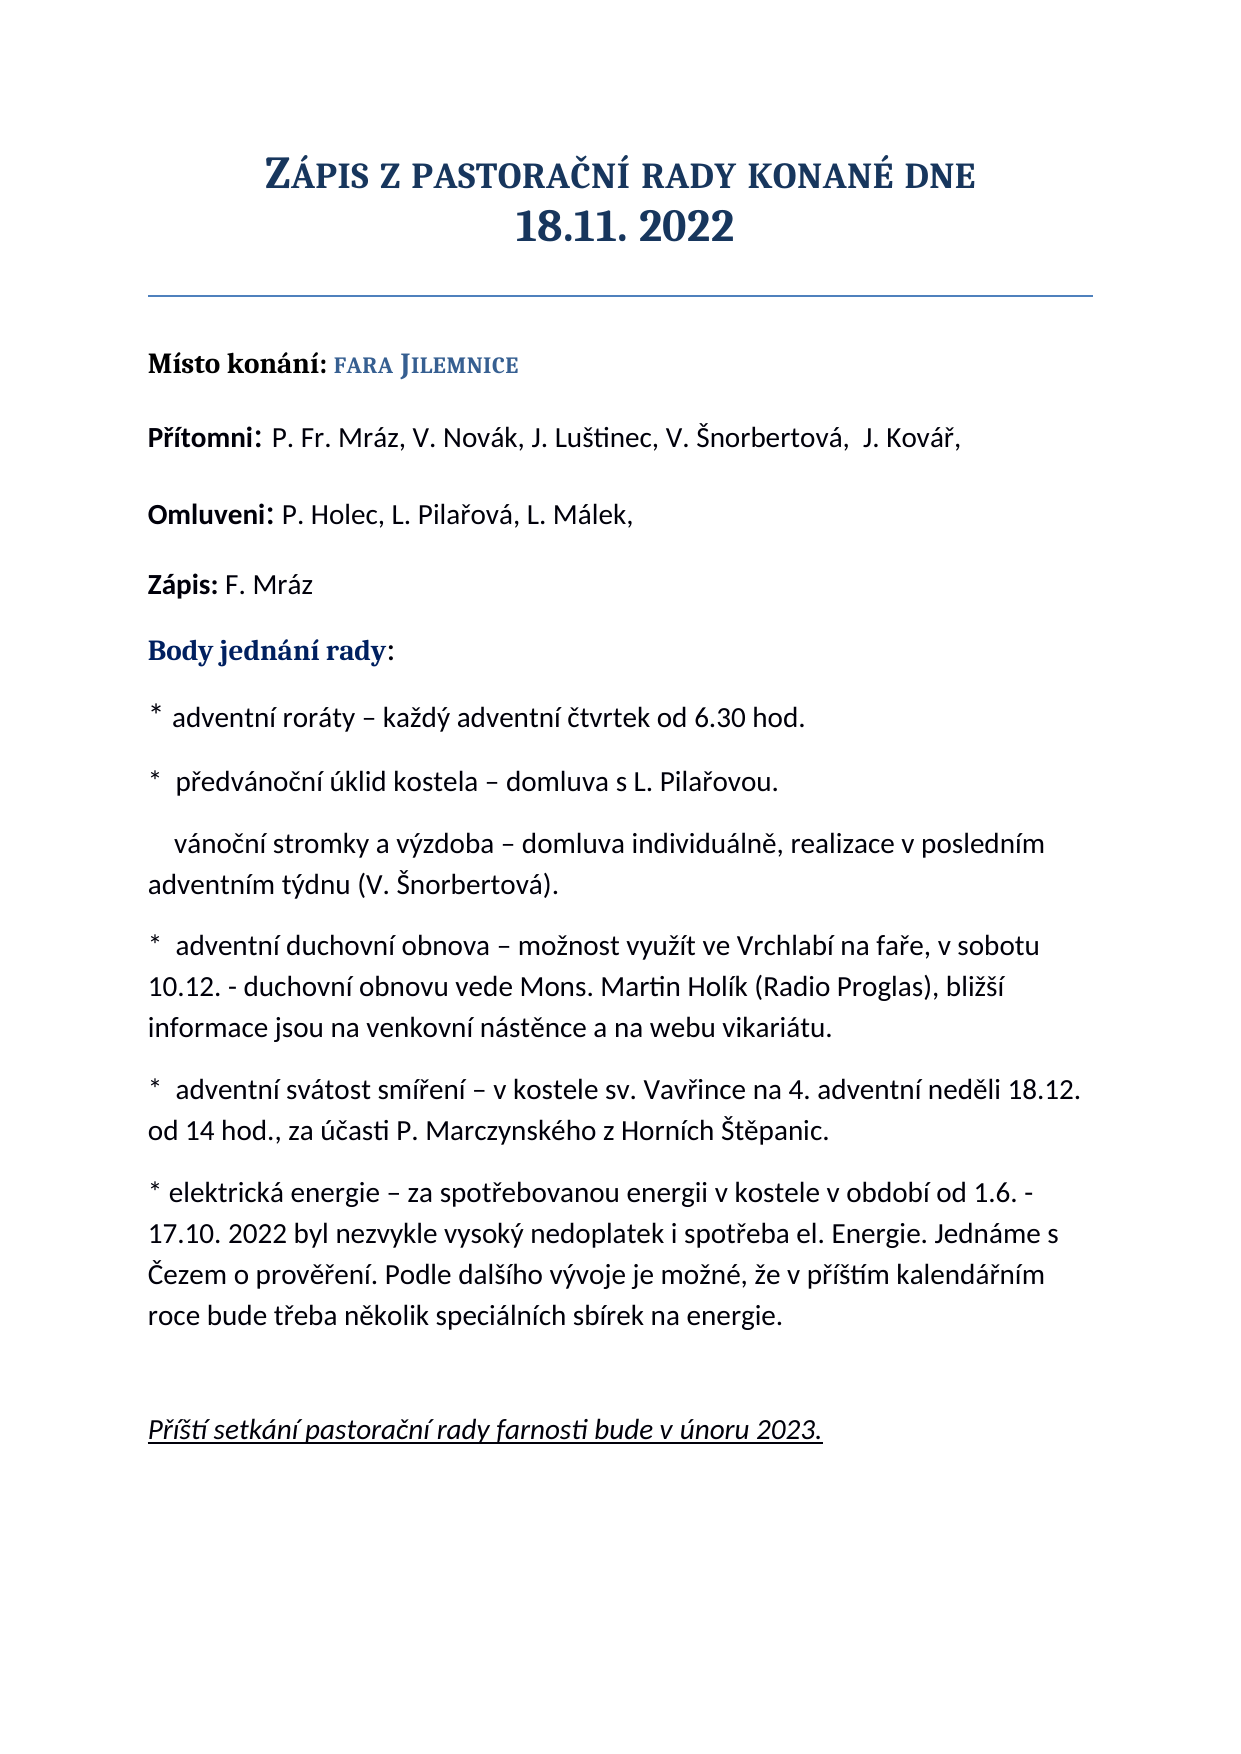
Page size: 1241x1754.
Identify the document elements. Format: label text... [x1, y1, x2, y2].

text * adventní duchovní obnova – možnost využít ve Vrchlabí na faře, v sobotu 10.12. - duchovní obnovu vede Mons. Martin Holík (Radio Proglas), bližší informace jsou na venkovní nástěnce a na webu vikariátu. [148, 927, 1093, 1045]
title Zápis z pastorační rady konané dne [148, 148, 1093, 200]
title 18.11. 2022 [148, 200, 1093, 253]
text Zápis: F. Mráz [148, 566, 1093, 602]
text vánoční stromky a výzdoba – domluva individuálně, realizace v posledním adventním týdnu (V. Šnorbertová). [148, 825, 1093, 901]
text * adventní roráty – každý adventní čtvrtek od 6.30 hod. [148, 695, 1093, 736]
text Body jednání rady: [148, 628, 1093, 668]
subtitle Místo konání: fara Jilemnice [148, 347, 1093, 381]
text * předvánoční úklid kostela – domluva s L. Pilařovou. [148, 763, 1093, 799]
text * adventní svátost smíření – v kostele sv. Vavřince na 4. adventní neděli 18.12. od 14 hod., za účasti P. Marczynského z Horních Štěpanic. [148, 1071, 1093, 1148]
text Přítomni: P. Fr. Mráz, V. Novák, J. Luštinec, V. Šnorbertová, J. Kovář, [148, 411, 1093, 456]
text * elektrická energie – za spotřebovanou energii v kostele v období od 1.6. - 17.10. 2022 byl nezvykle vysoký nedoplatek i spotřeba el. Energie. Jednáme s Čezem o prověření. Podle dalšího vývoje je možné, že v příštím kalendářním roce bude třeba několik speciálních sbírek na energie. [148, 1174, 1093, 1332]
text Omluveni: P. Holec, L. Pilařová, L. Málek, [148, 488, 1093, 534]
text Příští setkání pastorační rady farnosti bude v únoru 2023. [148, 1411, 1093, 1447]
